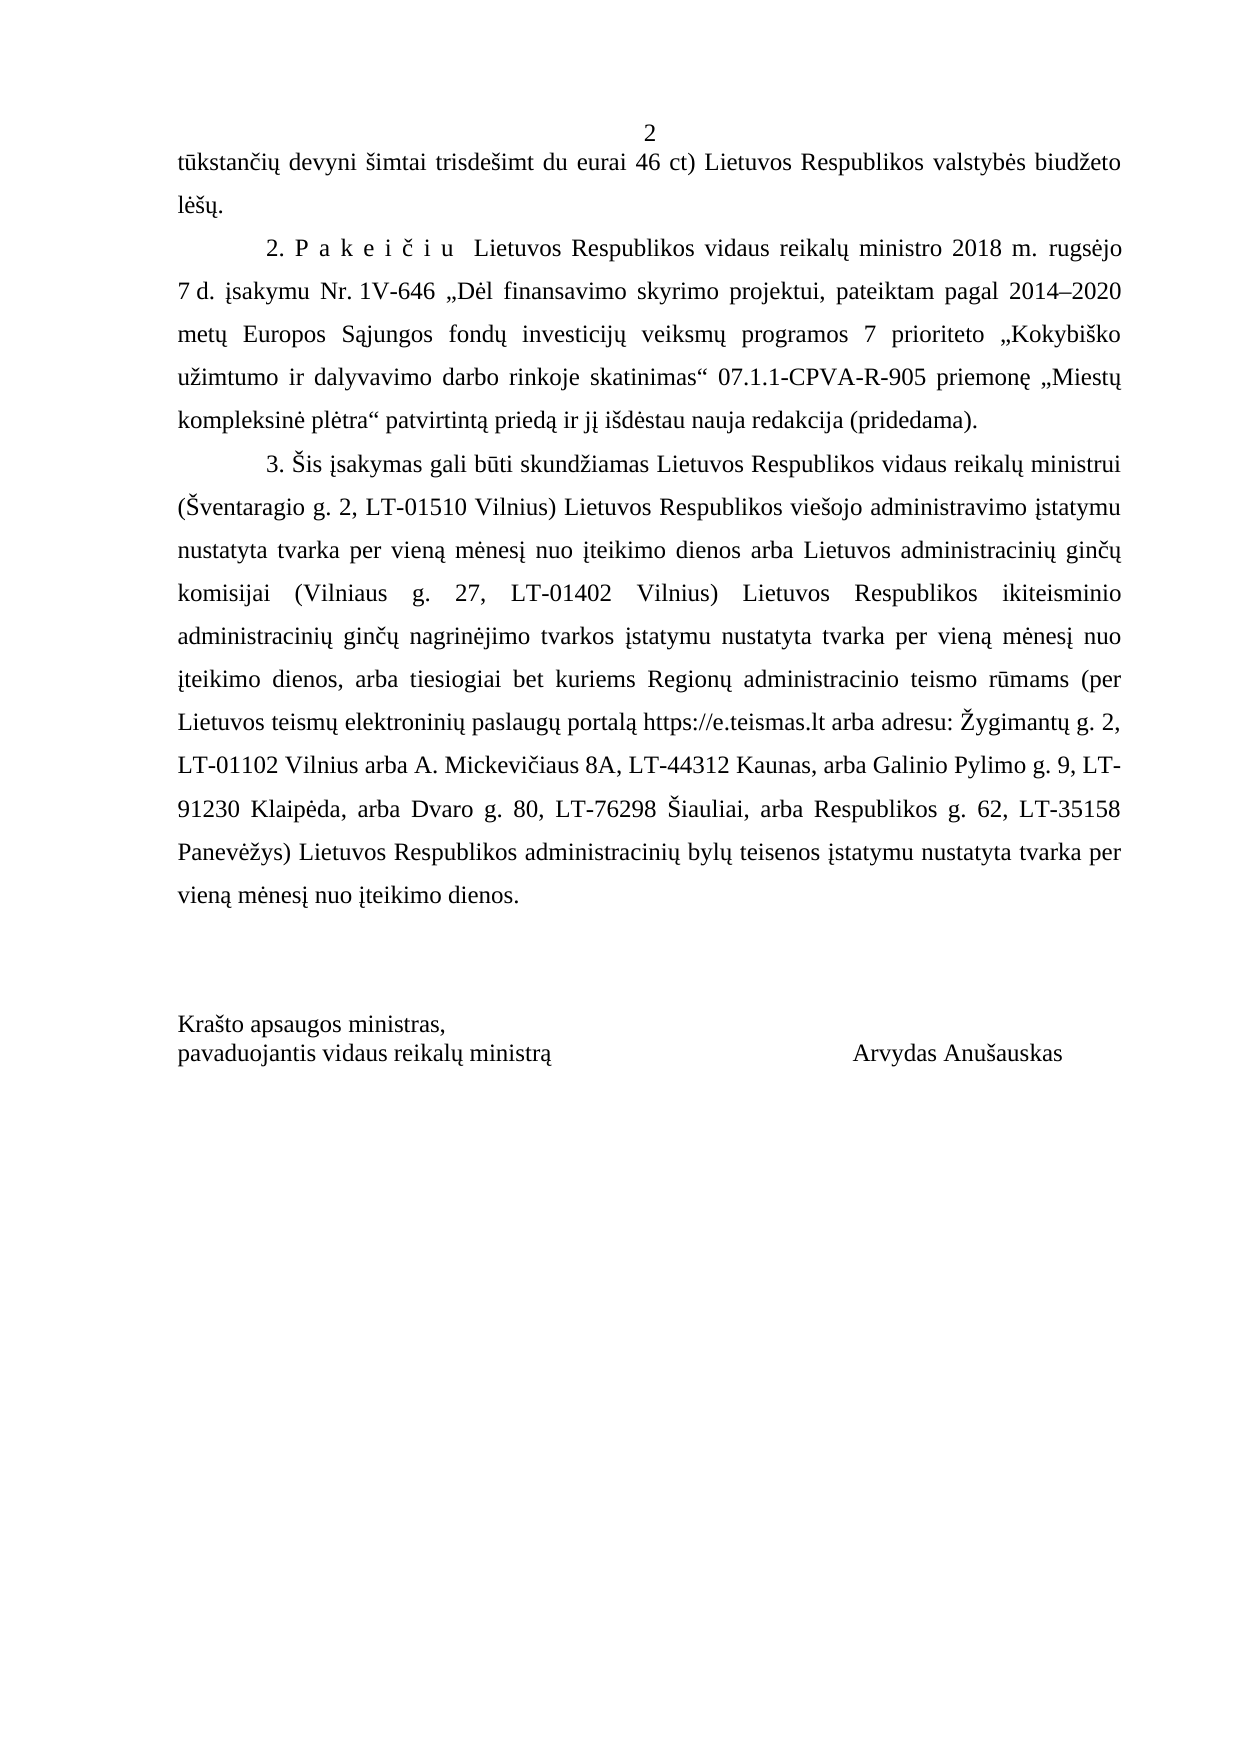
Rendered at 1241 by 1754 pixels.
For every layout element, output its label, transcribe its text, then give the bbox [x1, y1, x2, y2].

text 2. Pakeičiu Lietuvos Respublikos vidaus reikalų ministro 2018 m. rugsėjo 7 d. įsakymu Nr. 1V-646 „Dėl finansavimo skyrimo projektui, pateiktam pagal 2014–2020 metų Europos Sąjungos fondų investicijų veiksmų programos 7 prioriteto „Kokybiško užimtumo ir dalyvavimo darbo rinkoje skatinimas“ 07.1.1-CPVA-R-905 priemonę „Miestų kompleksinė plėtra“ patvirtintą priedą ir jį išdėstau nauja redakcija (pridedama). [177, 233, 1122, 434]
text tūkstančių devyni šimtai trisdešimt du eurai 46 ct) Lietuvos Respublikos valstybės biudžeto lėšų. [177, 147, 1122, 219]
text 3. Šis įsakymas gali būti skundžiamas Lietuvos Respublikos vidaus reikalų ministrui (Šventaragio g. 2, LT-01510 Vilnius) Lietuvos Respublikos viešojo administravimo įstatymu nustatyta tvarka per vieną mėnesį nuo įteikimo dienos arba Lietuvos administracinių ginčų komisijai (Vilniaus g. 27, LT-01402 Vilnius) Lietuvos Respublikos ikiteisminio administracinių ginčų nagrinėjimo tvarkos įstatymu nustatyta tvarka per vieną mėnesį nuo įteikimo dienos, arba tiesiogiai bet kuriems Regionų administracinio teismo rūmams (per Lietuvos teismų elektroninių paslaugų portalą https://e.teismas.lt arba adresu: Žygimantų g. 2, LT-01102 Vilnius arba A. Mickevičiaus 8A, LT-44312 Kaunas, arba Galinio Pylimo g. 9, LT-91230 Klaipėda, arba Dvaro g. 80, LT-76298 Šiauliai, arba Respublikos g. 62, LT-35158 Panevėžys) Lietuvos Respublikos administracinių bylų teisenos įstatymu nustatyta tvarka per vieną mėnesį nuo įteikimo dienos. [177, 449, 1122, 909]
text Krašto apsaugos ministras, [177, 1009, 1122, 1038]
text pavaduojantis vidaus reikalų ministrą Arvydas Anušauskas [177, 1038, 1122, 1067]
